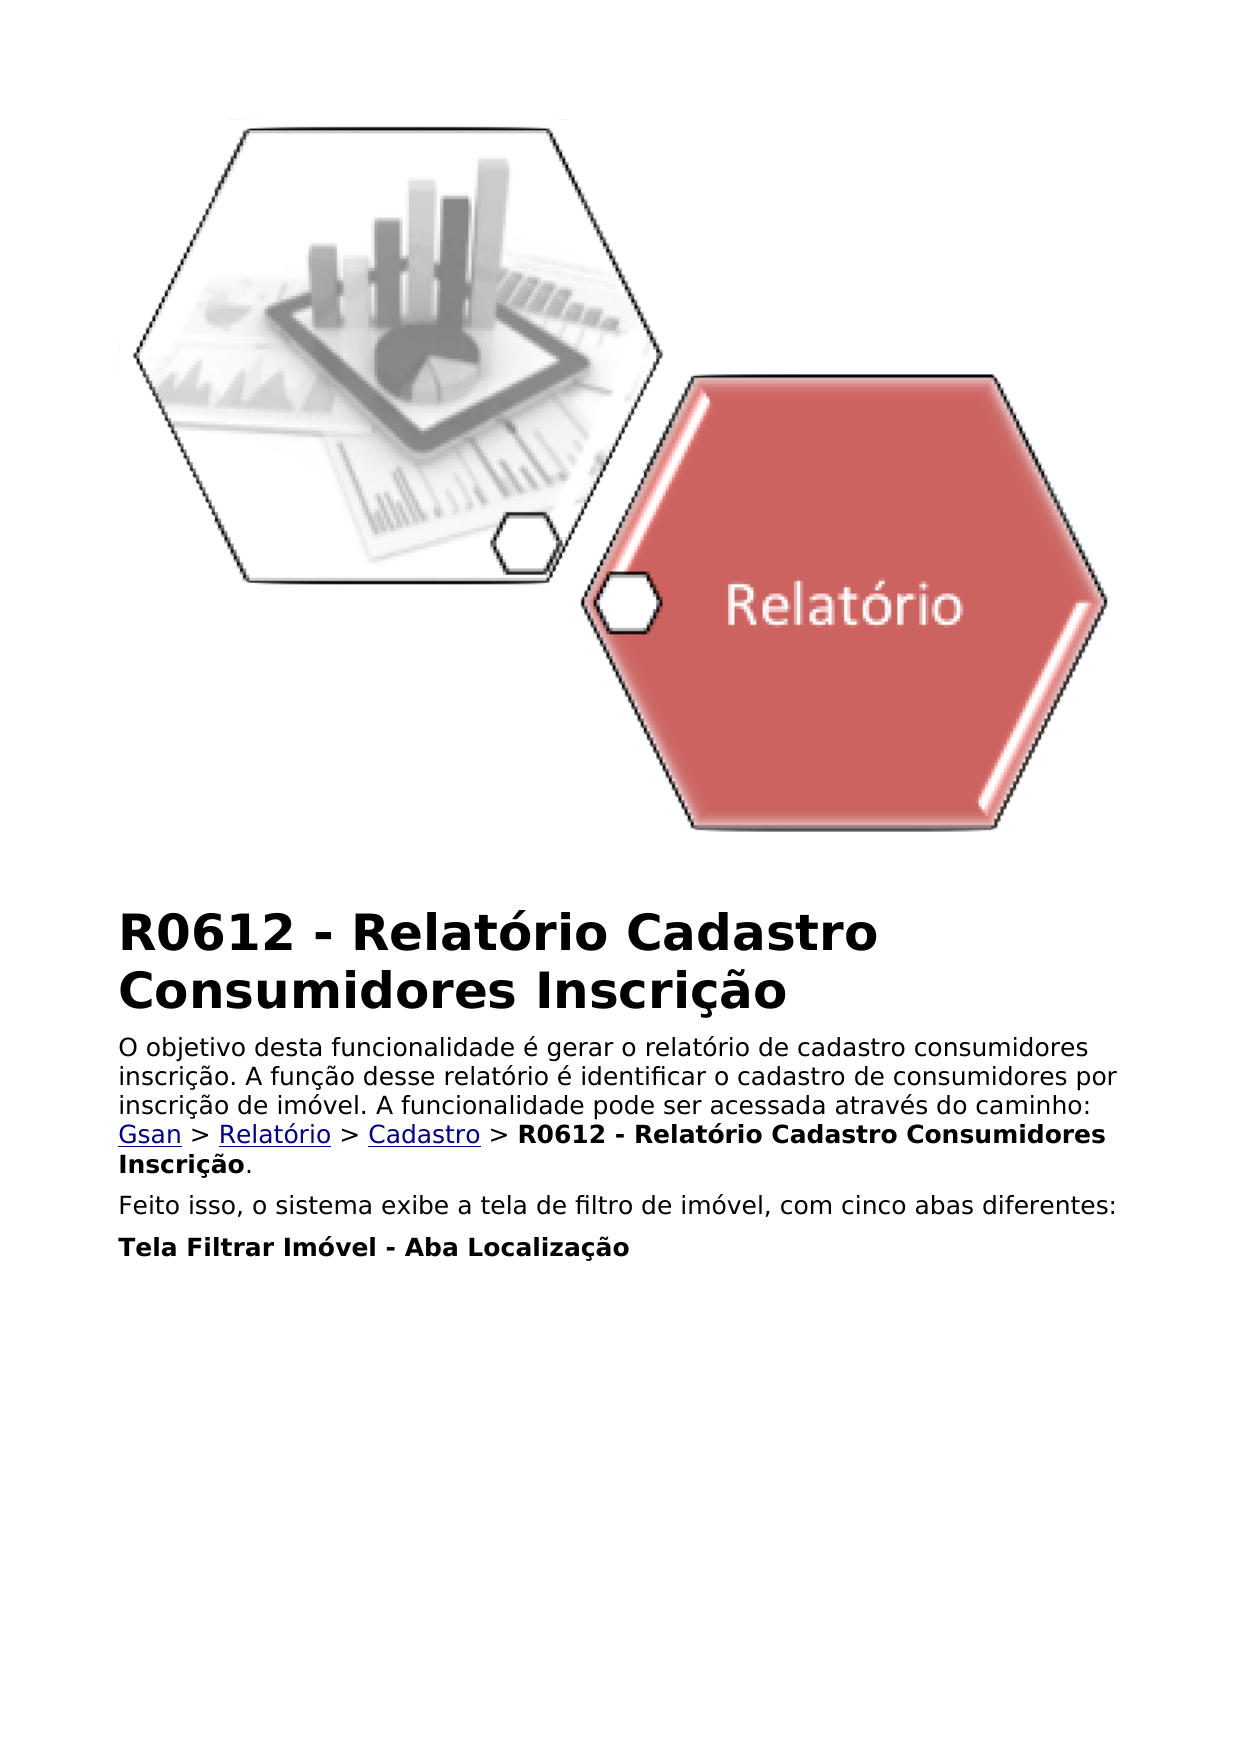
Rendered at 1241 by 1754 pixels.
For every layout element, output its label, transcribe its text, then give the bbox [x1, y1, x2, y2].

picture [118, 118, 1123, 838]
subtitle R0612 - Relatório Cadastro Consumidores Inscrição [118, 904, 1122, 1021]
text O objetivo desta funcionalidade é gerar o relatório de cadastro consumidores inscrição. A função desse relatório é identificar o cadastro de consumidores por inscrição de imóvel. A funcionalidade pode ser acessada através do caminho: Gsan > Relatório > Cadastro > R0612 - Relatório Cadastro Consumidores Inscrição. [118, 1033, 1122, 1179]
text Feito isso, o sistema exibe a tela de filtro de imóvel, com cinco abas diferentes: [118, 1192, 1122, 1221]
text Tela Filtrar Imóvel - Aba Localização [118, 1233, 1122, 1262]
